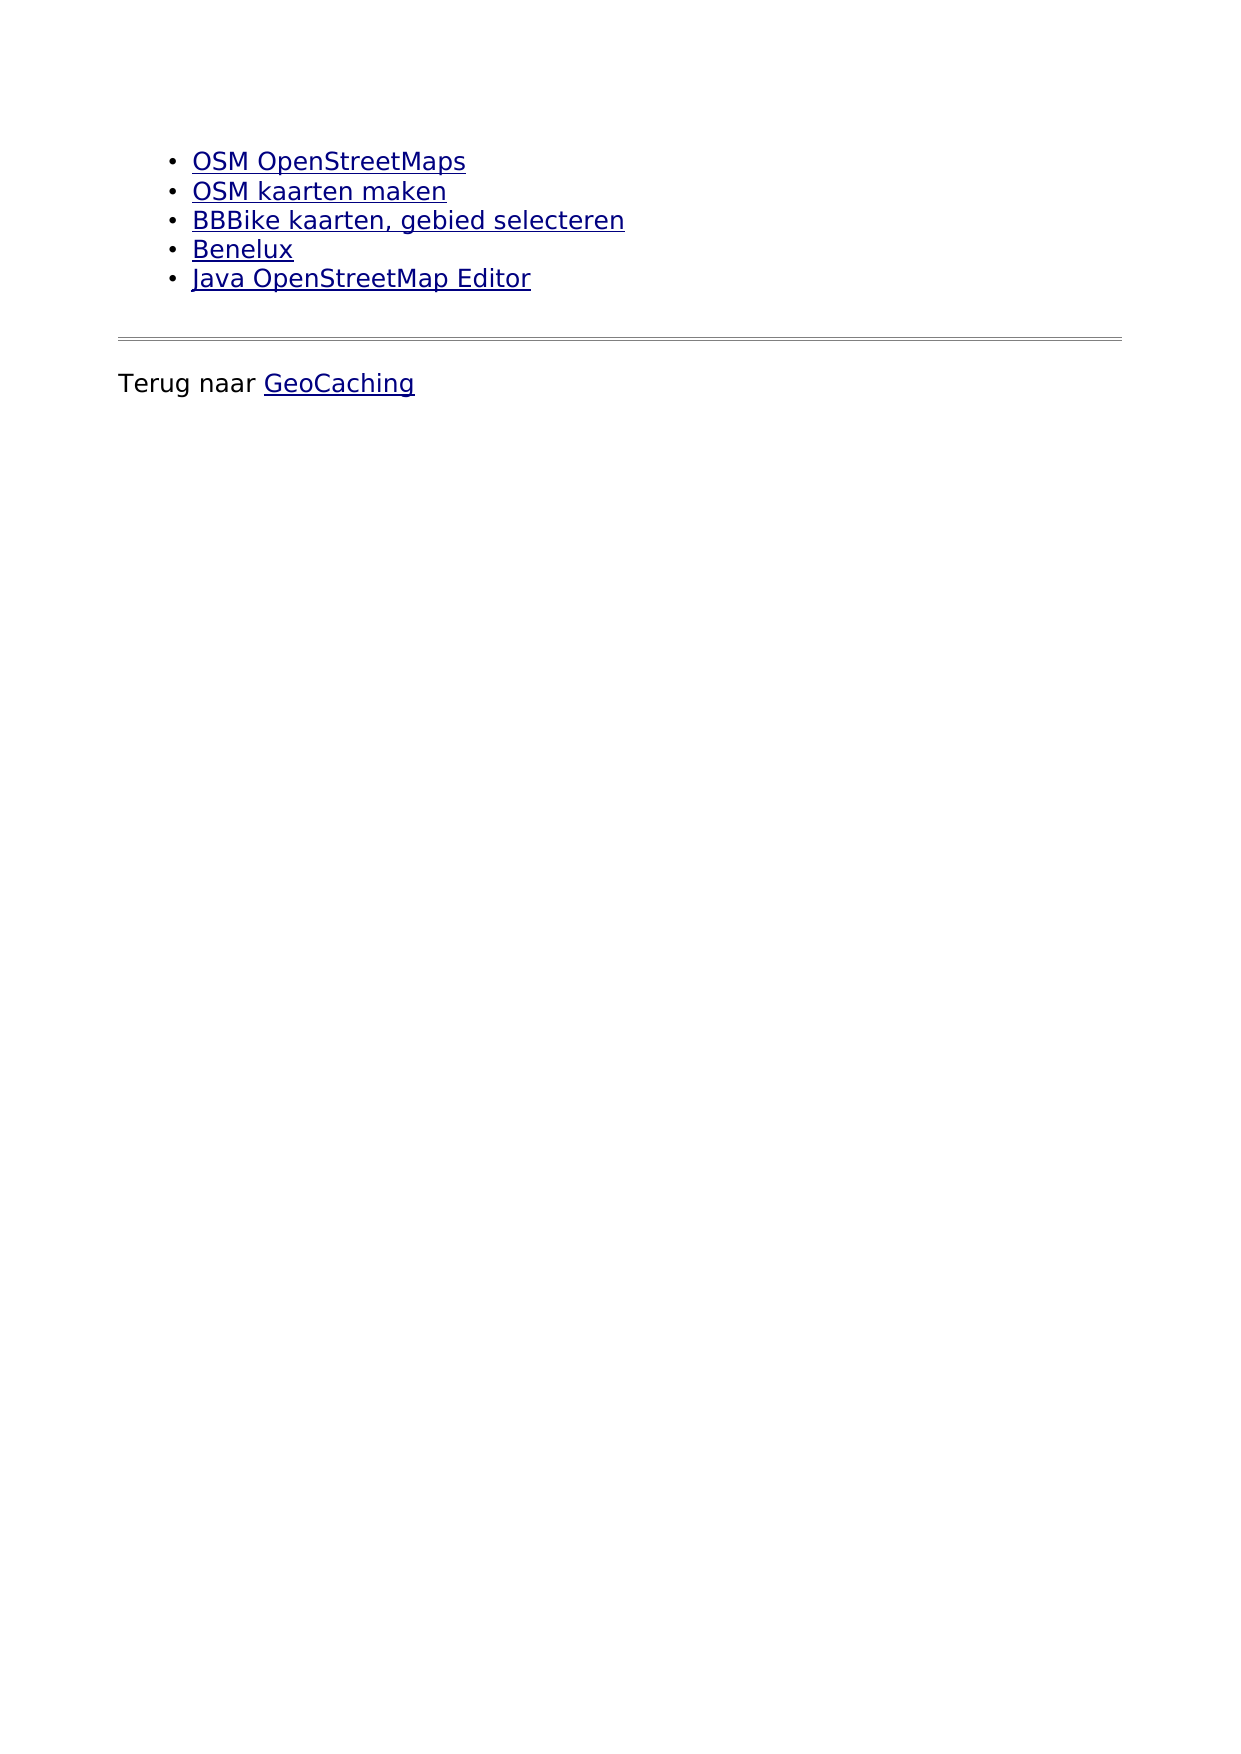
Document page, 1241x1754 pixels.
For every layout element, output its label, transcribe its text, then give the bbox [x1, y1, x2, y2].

list Benelux [177, 235, 1122, 264]
list OSM kaarten maken [177, 177, 1122, 206]
list Java OpenStreetMap Editor [177, 264, 1122, 293]
text Terug naar GeoCaching [118, 369, 1122, 398]
list OSM OpenStreetMaps [177, 148, 1122, 177]
list BBBike kaarten, gebied selecteren [177, 206, 1122, 235]
